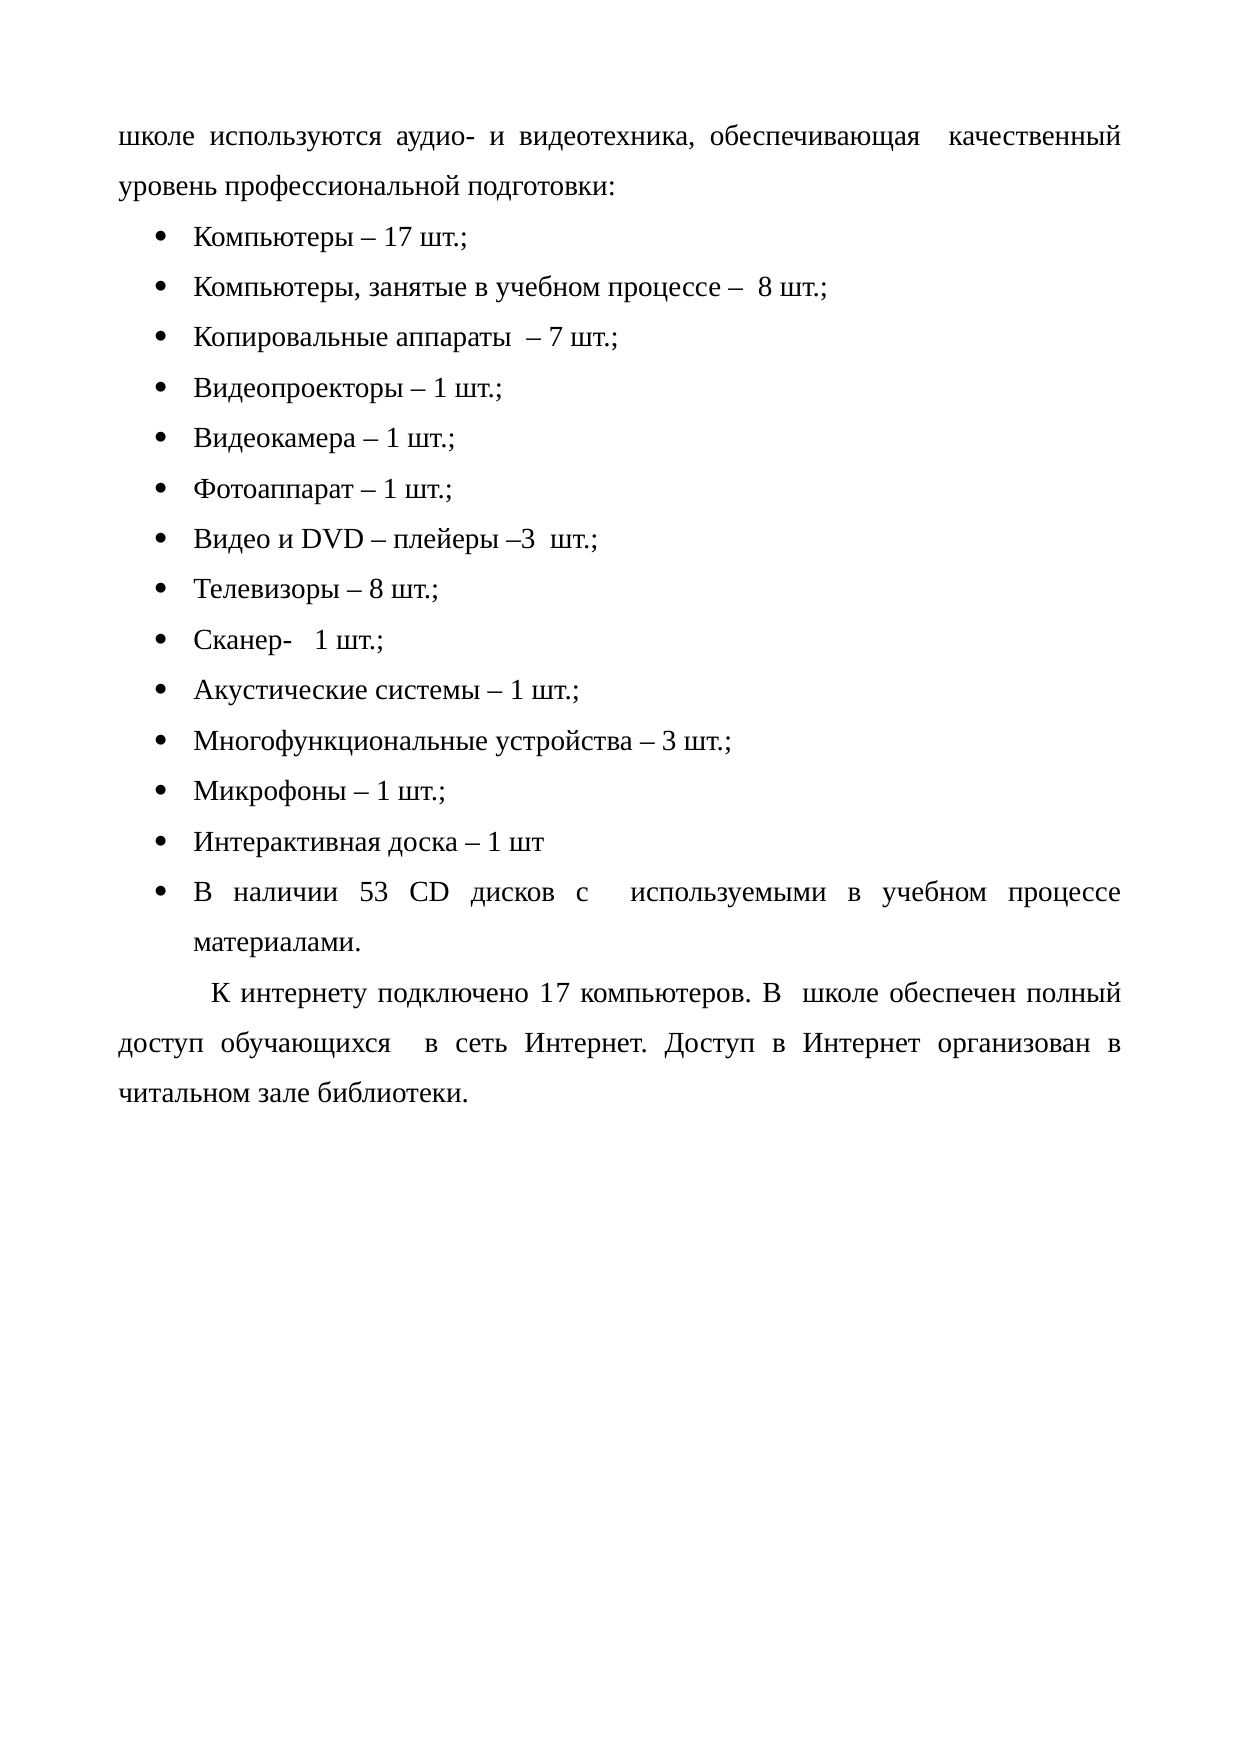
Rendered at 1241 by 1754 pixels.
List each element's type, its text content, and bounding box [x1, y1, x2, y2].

list Микрофоны – 1 шт.; [156, 773, 1122, 807]
list В наличии 53 CD дисков с используемыми в учебном процессе материалами. [156, 874, 1122, 958]
text школе используются аудио- и видеотехника, обеспечивающая качественный уровень профессиональной подготовки: [118, 118, 1122, 202]
list Компьютеры – 17 шт.; [156, 219, 1122, 252]
list Телевизоры – 8 шт.; [156, 572, 1122, 605]
list Компьютеры, занятые в учебном процессе – 8 шт.; [156, 269, 1122, 303]
list Сканер- 1 шт.; [156, 622, 1122, 656]
list Акустические системы – 1 шт.; [156, 672, 1122, 706]
list Фотоаппарат – 1 шт.; [156, 471, 1122, 504]
list Интерактивная доска – 1 шт [156, 824, 1122, 857]
list Видеокамера – 1 шт.; [156, 420, 1122, 454]
list Многофункциональные устройства – 3 шт.; [156, 723, 1122, 757]
list Видеопроекторы – 1 шт.; [156, 370, 1122, 404]
list Видео и DVD – плейеры –3 шт.; [156, 521, 1122, 555]
list Копировальные аппараты – 7 шт.; [156, 319, 1122, 353]
text К интернету подключено 17 компьютеров. В школе обеспечен полный доступ обучающихся в сеть Интернет. Доступ в Интернет организован в читальном зале библиотеки. [118, 975, 1122, 1109]
